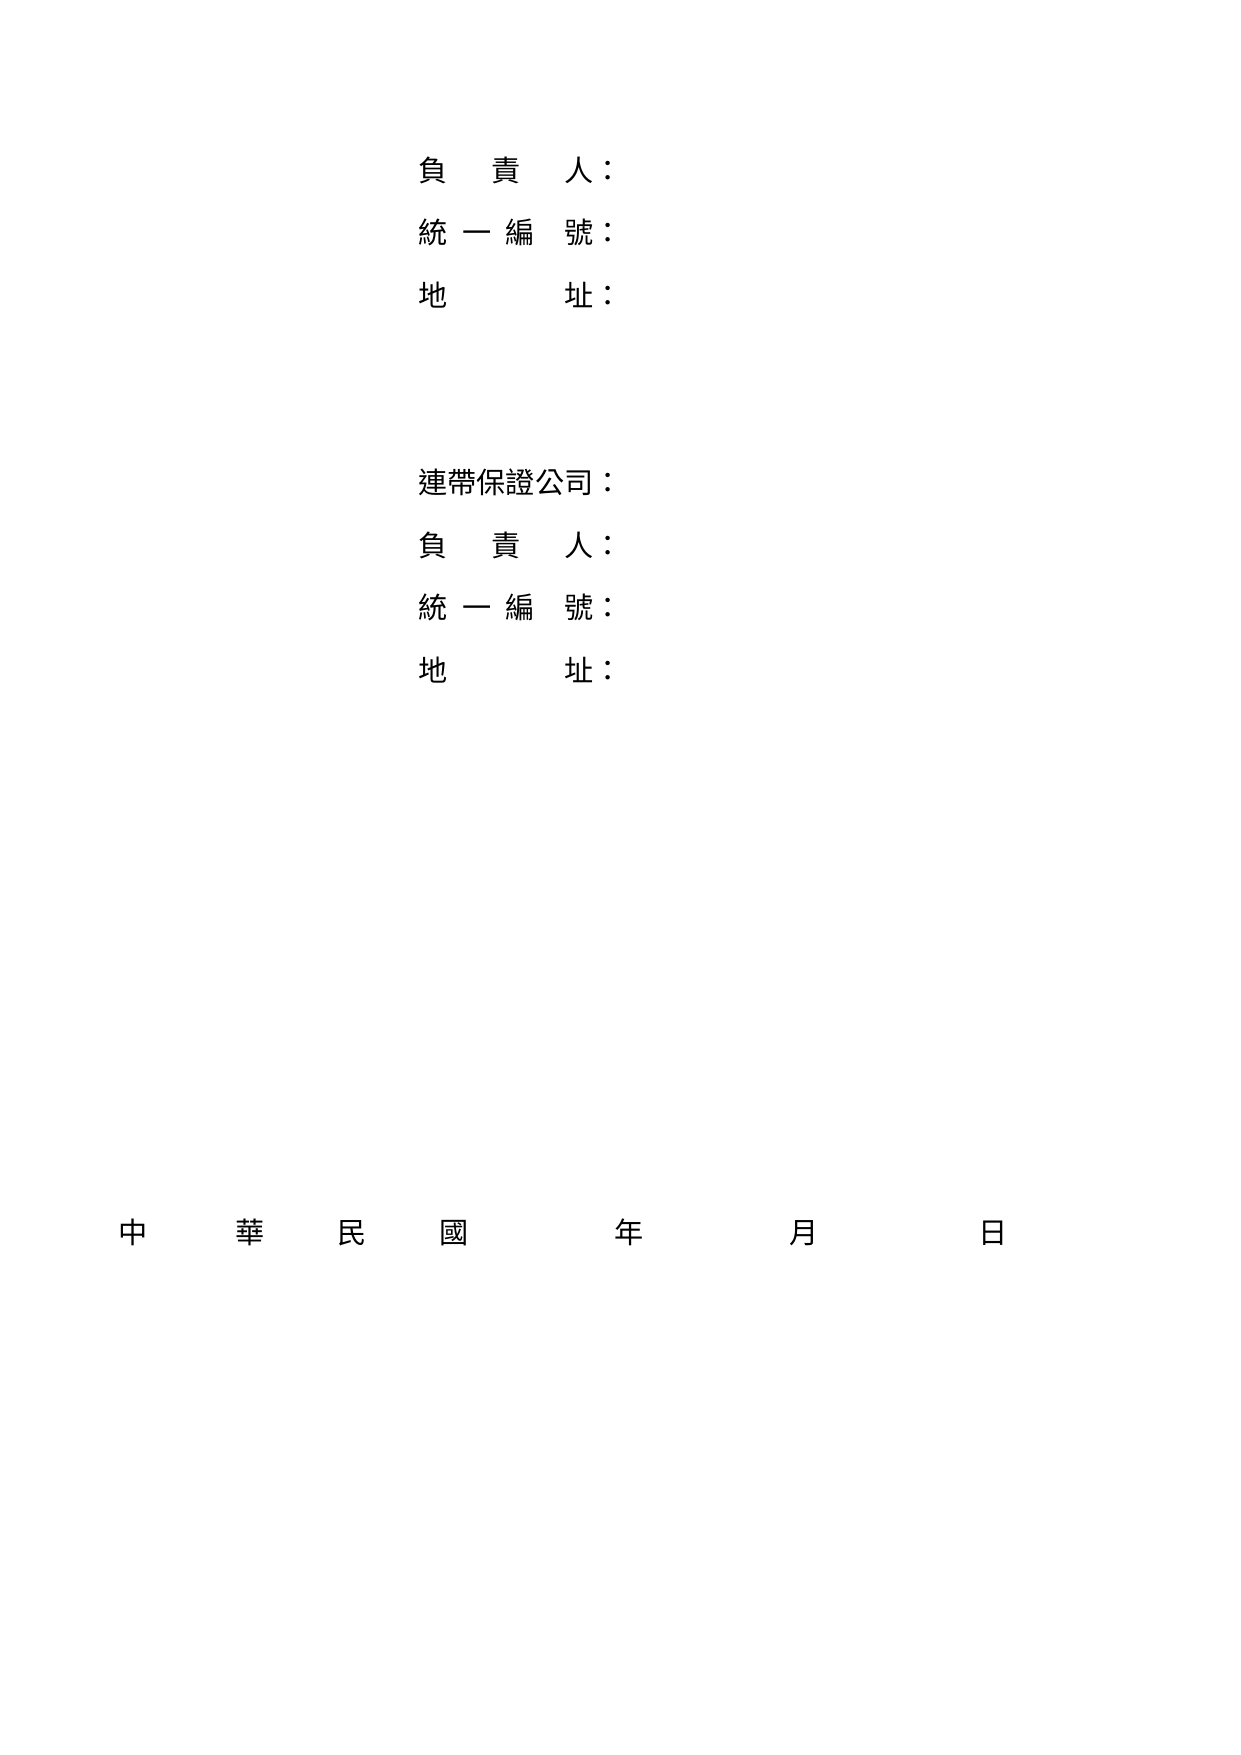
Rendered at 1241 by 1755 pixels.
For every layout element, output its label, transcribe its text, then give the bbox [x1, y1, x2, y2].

text 統 一 編 號： [118, 189, 1122, 252]
text 連帶保證公司： [118, 439, 1122, 502]
text 中 華 民 國 年 月 日 [118, 1189, 1122, 1252]
text 地 址： [118, 627, 1122, 689]
text 負 責 人： [118, 127, 1122, 189]
text 負 責 人： [118, 502, 1122, 564]
text 統 一 編 號： [118, 564, 1122, 627]
text 地 址： [118, 252, 1122, 314]
